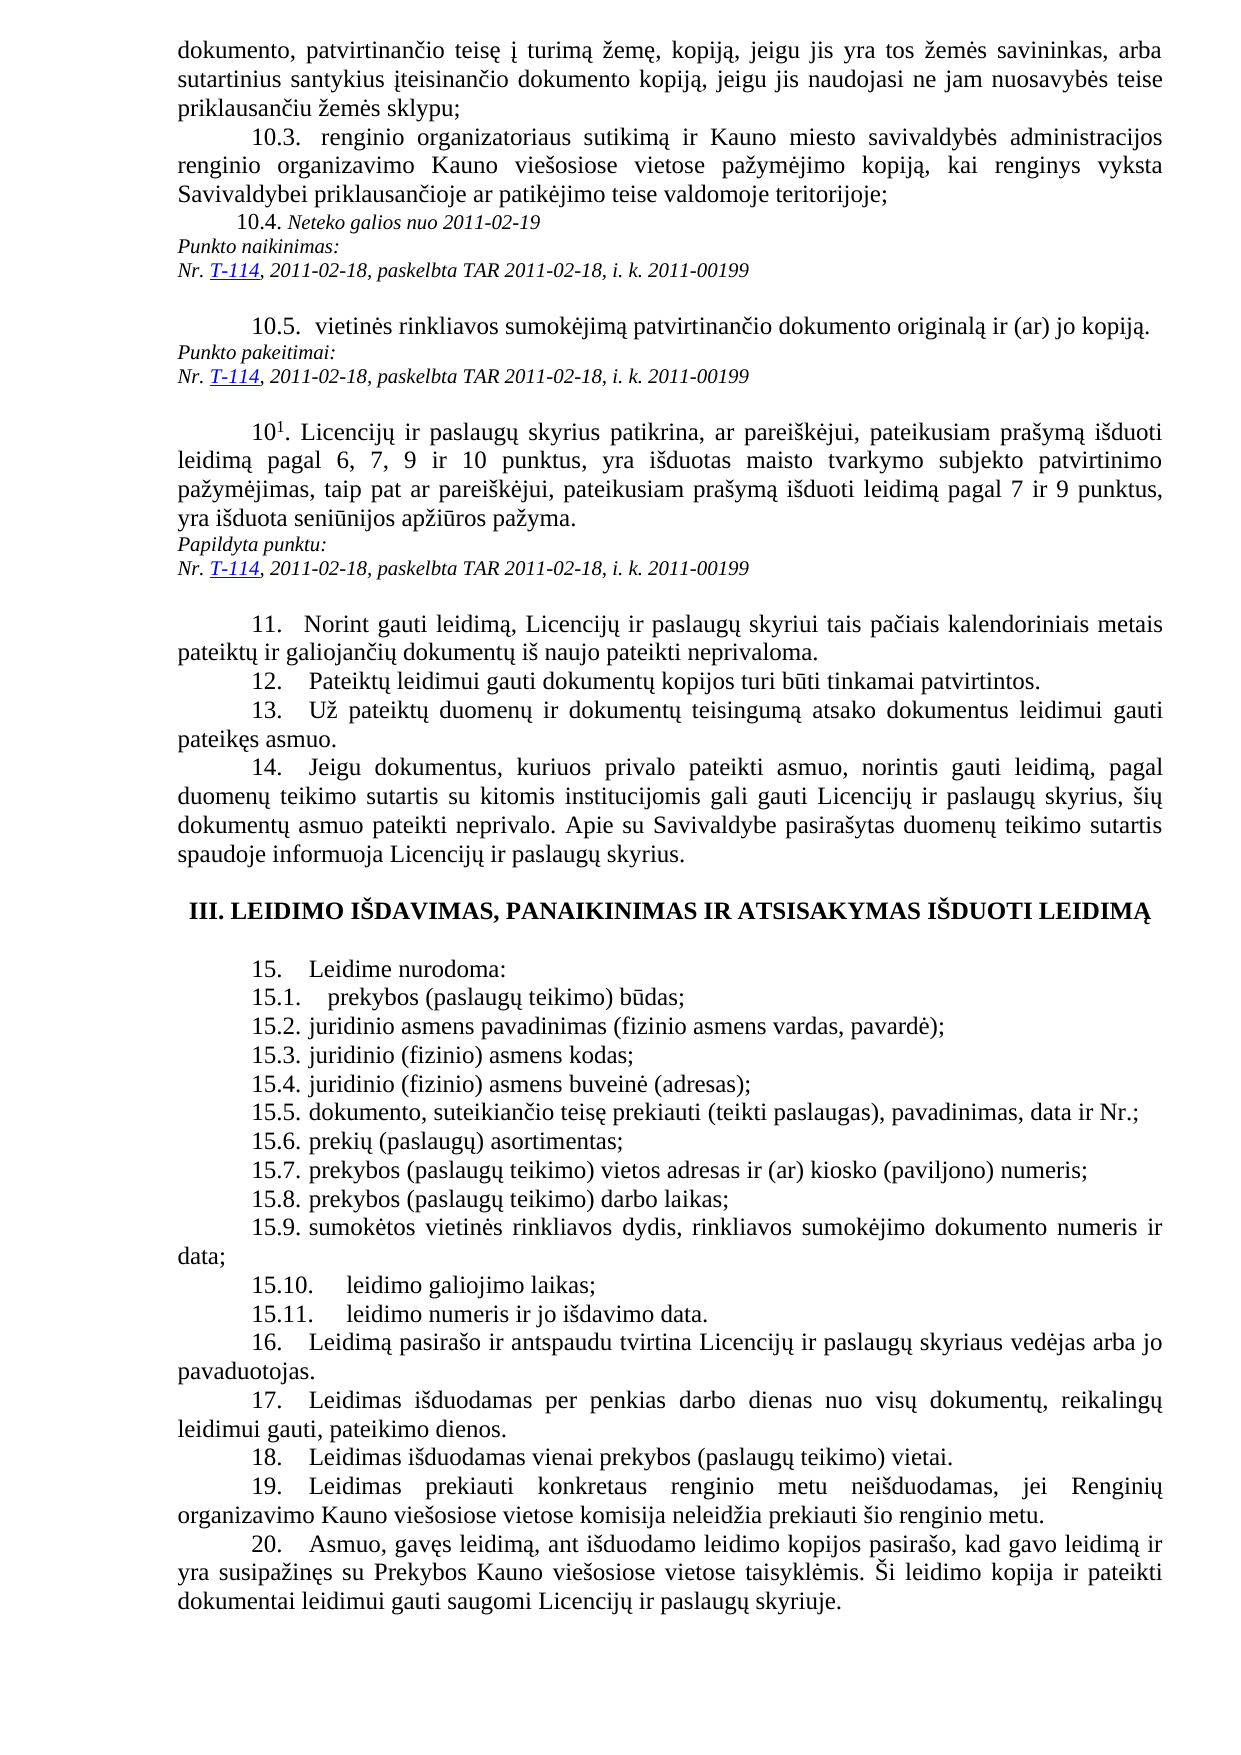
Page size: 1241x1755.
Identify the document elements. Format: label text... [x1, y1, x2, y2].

text 15.6. prekių (paslaugų) asortimentas; [177, 1126, 1163, 1155]
text Nr. T-114, 2011-02-18, paskelbta TAR 2011-02-18, i. k. 2011-00199 [177, 364, 1163, 388]
text 15. Leidime nurodoma: [177, 954, 1163, 982]
text 15.8. prekybos (paslaugų teikimo) darbo laikas; [177, 1184, 1163, 1212]
text 19. Leidimas prekiauti konkretaus renginio metu neišduodamas, jei Renginių organizavimo Kauno viešosiose vietose komisija neleidžia prekiauti šio renginio metu. [177, 1471, 1163, 1529]
text 15.3. juridinio (fizinio) asmens kodas; [177, 1040, 1163, 1069]
text 10.5. vietinės rinkliavos sumokėjimą patvirtinančio dokumento originalą ir (ar) jo kopiją. [177, 311, 1163, 340]
text 15.7. prekybos (paslaugų teikimo) vietos adresas ir (ar) kiosko (paviljono) numeris; [177, 1155, 1163, 1184]
text Nr. T-114, 2011-02-18, paskelbta TAR 2011-02-18, i. k. 2011-00199 [177, 556, 1163, 580]
text III. LEIDIMO IŠDAVIMAS, PANAIKINIMAS IR ATSISAKYMAS IŠDUOTI LEIDIMĄ [177, 896, 1163, 925]
text dokumento, patvirtinančio teisę į turimą žemę, kopiją, jeigu jis yra tos žemės savininkas, arba sutartinius santykius įteisinančio dokumento kopiją, jeigu jis naudojasi ne jam nuosavybės teise priklausančiu žemės sklypu; [177, 35, 1163, 122]
text 12. Pateiktų leidimui gauti dokumentų kopijos turi būti tinkamai patvirtintos. [177, 666, 1163, 695]
text 15.2. juridinio asmens pavadinimas (fizinio asmens vardas, pavardė); [177, 1011, 1163, 1040]
text 15.11. leidimo numeris ir jo išdavimo data. [177, 1299, 1163, 1327]
text 16. Leidimą pasirašo ir antspaudu tvirtina Licencijų ir paslaugų skyriaus vedėjas arba jo pavaduotojas. [177, 1327, 1163, 1385]
text 13. Už pateiktų duomenų ir dokumentų teisingumą atsako dokumentus leidimui gauti pateikęs asmuo. [177, 695, 1163, 752]
text 15.4. juridinio (fizinio) asmens buveinė (adresas); [177, 1069, 1163, 1097]
text 20. Asmuo, gavęs leidimą, ant išduodamo leidimo kopijos pasirašo, kad gavo leidimą ir yra susipažinęs su Prekybos Kauno viešosiose vietose taisyklėmis. Ši leidimo kopija ir pateikti dokumentai leidimui gauti saugomi Licencijų ir paslaugų skyriuje. [177, 1529, 1163, 1615]
text 15.10. leidimo galiojimo laikas; [177, 1270, 1163, 1299]
text 18. Leidimas išduodamas vienai prekybos (paslaugų teikimo) vietai. [177, 1442, 1163, 1471]
text 15.1. prekybos (paslaugų teikimo) būdas; [177, 982, 1163, 1011]
text 14. Jeigu dokumentus, kuriuos privalo pateikti asmuo, norintis gauti leidimą, pagal duomenų teikimo sutartis su kitomis institucijomis gali gauti Licencijų ir paslaugų skyrius, šių dokumentų asmuo pateikti neprivalo. Apie su Savivaldybe pasirašytas duomenų teikimo sutartis spaudoje informuoja Licencijų ir paslaugų skyrius. [177, 752, 1163, 867]
text Punkto naikinimas: [177, 234, 1163, 258]
text Papildyta punktu: [177, 532, 1163, 556]
text 11. Norint gauti leidimą, Licencijų ir paslaugų skyriui tais pačiais kalendoriniais metais pateiktų ir galiojančių dokumentų iš naujo pateikti neprivaloma. [177, 609, 1163, 666]
text Punkto pakeitimai: [177, 340, 1163, 364]
text 10.4. Neteko galios nuo 2011-02-19 [177, 208, 1163, 234]
text 17. Leidimas išduodamas per penkias darbo dienas nuo visų dokumentų, reikalingų leidimui gauti, pateikimo dienos. [177, 1385, 1163, 1442]
text 15.9. sumokėtos vietinės rinkliavos dydis, rinkliavos sumokėjimo dokumento numeris ir data; [177, 1212, 1163, 1270]
text 10.3. renginio organizatoriaus sutikimą ir Kauno miesto savivaldybės administracijos renginio organizavimo Kauno viešosiose vietose pažymėjimo kopiją, kai renginys vyksta Savivaldybei priklausančioje ar patikėjimo teise valdomoje teritorijoje; [177, 122, 1163, 208]
text 101. Licencijų ir paslaugų skyrius patikrina, ar pareiškėjui, pateikusiam prašymą išduoti leidimą pagal 6, 7, 9 ir 10 punktus, yra išduotas maisto tvarkymo subjekto patvirtinimo pažymėjimas, taip pat ar pareiškėjui, pateikusiam prašymą išduoti leidimą pagal 7 ir 9 punktus, yra išduota seniūnijos apžiūros pažyma. [177, 417, 1163, 532]
text 15.5. dokumento, suteikiančio teisę prekiauti (teikti paslaugas), pavadinimas, data ir Nr.; [177, 1097, 1163, 1126]
text Nr. T-114, 2011-02-18, paskelbta TAR 2011-02-18, i. k. 2011-00199 [177, 258, 1163, 282]
